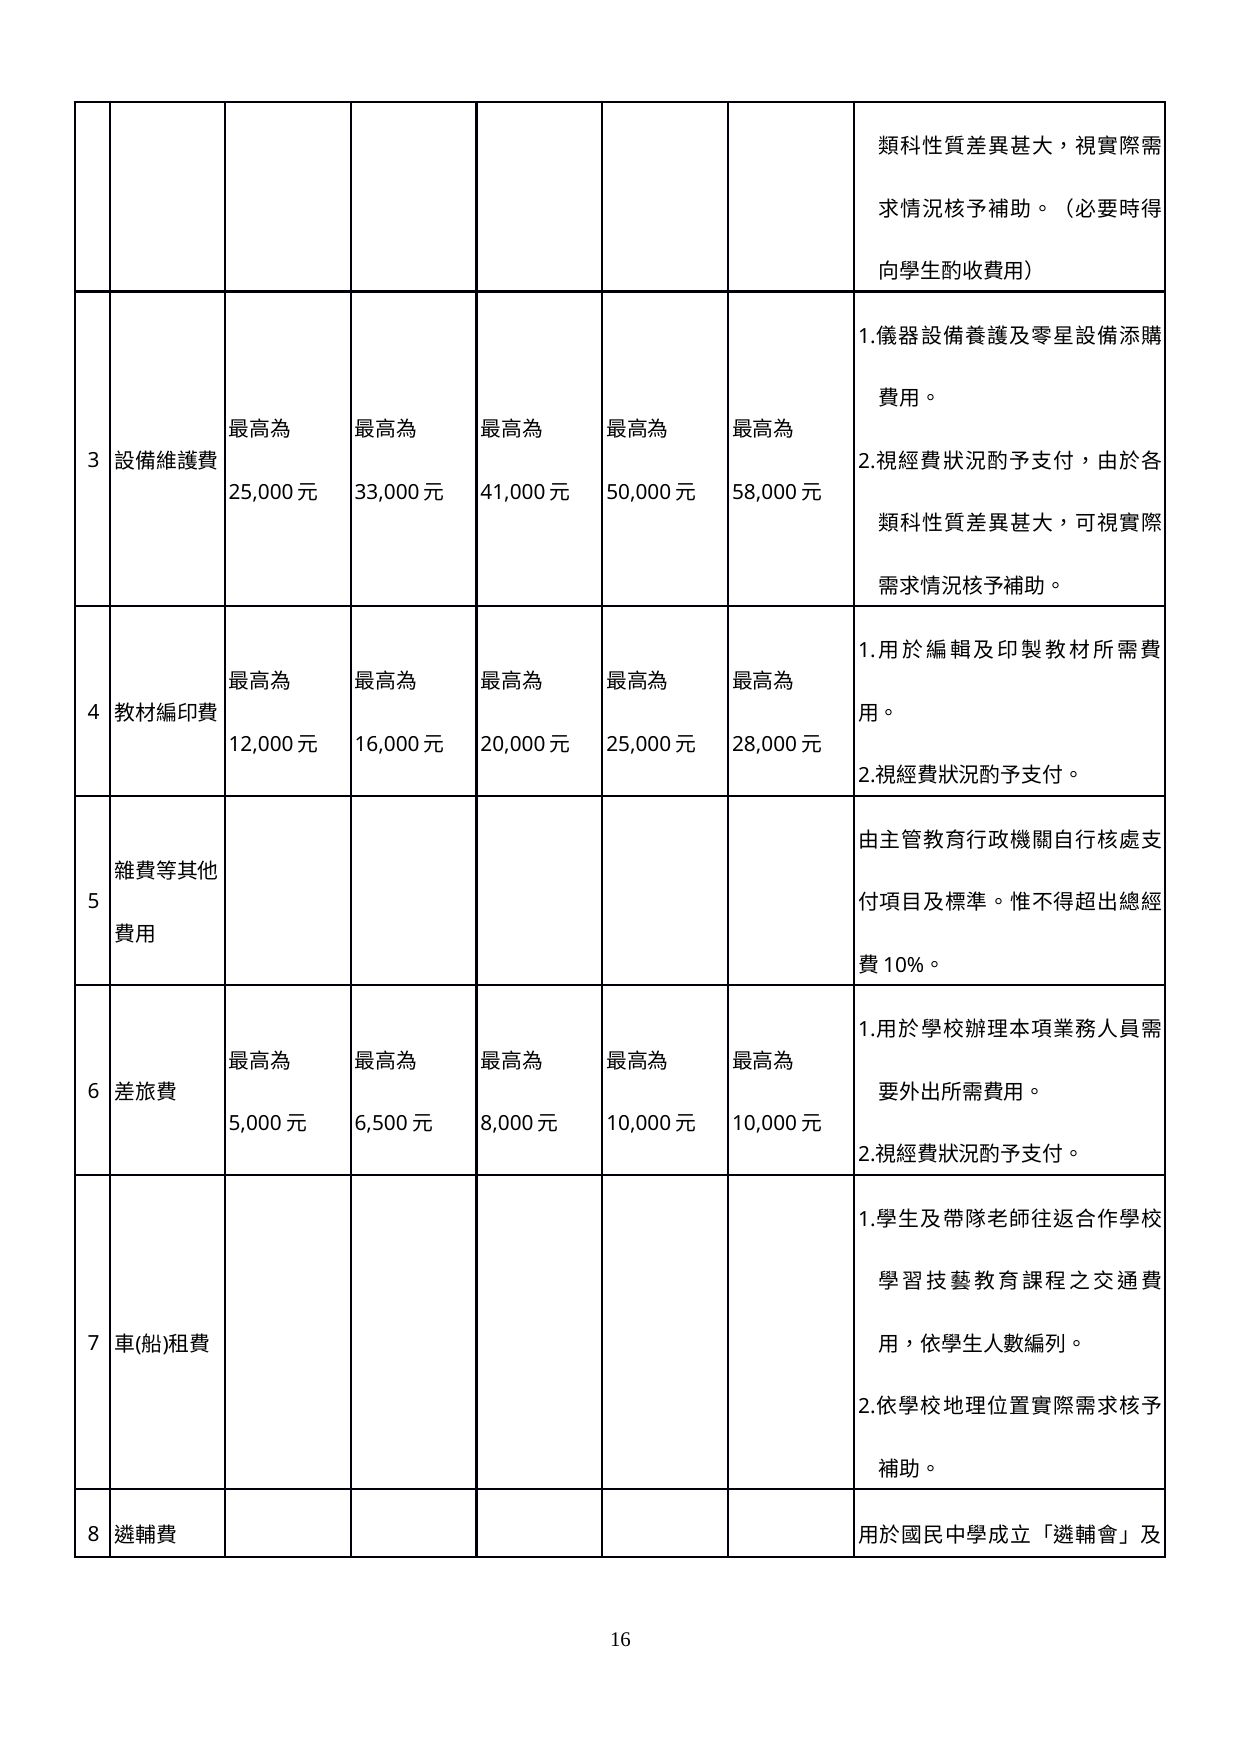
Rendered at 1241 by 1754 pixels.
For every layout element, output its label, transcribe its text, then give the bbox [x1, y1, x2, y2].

table_cell 最高為12,000元 [226, 607, 350, 794]
table_cell [729, 103, 853, 290]
table_cell [76, 103, 109, 290]
table_cell 5 [76, 797, 109, 984]
table_cell [352, 1176, 475, 1488]
table_cell 最高為5,000元 [226, 986, 350, 1174]
table_cell 車(船)租費 [111, 1176, 224, 1488]
table_cell [226, 797, 350, 984]
table_cell 最高為58,000元 [729, 293, 853, 605]
table_cell 教材編印費 [111, 607, 224, 794]
table_cell [603, 103, 727, 290]
table_cell 1.儀器設備養護及零星設備添購費用。 2.視經費狀況酌予支付，由於各類科性質差異甚大，可視實際需求情況核予補助。 [855, 293, 1164, 605]
table_cell 雜費等其他費用 [111, 797, 224, 984]
table_cell [729, 797, 853, 984]
table_cell 6 [76, 986, 109, 1174]
table_cell 最高為16,000元 [352, 607, 475, 794]
table_cell [226, 1490, 350, 1556]
table_cell 3 [76, 293, 109, 605]
table_cell [603, 797, 727, 984]
table_cell 1.學生及帶隊老師往返合作學校學習技藝教育課程之交通費用，依學生人數編列。 2.依學校地理位置實際需求核予補助。 [855, 1176, 1164, 1488]
table_cell [352, 797, 475, 984]
table_cell 設備維護費 [111, 293, 224, 605]
table_cell [352, 1490, 475, 1556]
table_cell 4 [76, 607, 109, 794]
table_cell 最高為33,000元 [352, 293, 475, 605]
table_cell [478, 103, 601, 290]
table_cell 類科性質差異甚大，視實際需求情況核予補助。（必要時得向學生酌收費用） [855, 103, 1164, 290]
table_cell 最高為20,000元 [478, 607, 601, 794]
table_cell 最高為8,000元 [478, 986, 601, 1174]
table_cell 1.用於學校辦理本項業務人員需要外出所需費用。 2.視經費狀況酌予支付。 [855, 986, 1164, 1174]
table_cell 最高為10,000元 [729, 986, 853, 1174]
table_cell [478, 1490, 601, 1556]
table_cell [729, 1176, 853, 1488]
table_cell [352, 103, 475, 290]
table_cell [603, 1176, 727, 1488]
table_cell [226, 1176, 350, 1488]
table_cell 最高為25,000元 [603, 607, 727, 794]
table_cell [603, 1490, 727, 1556]
table_cell [111, 103, 224, 290]
table_cell 差旅費 [111, 986, 224, 1174]
table_cell 最高為25,000元 [226, 293, 350, 605]
table_cell [729, 1490, 853, 1556]
table_cell 用於國民中學成立「遴輔會」及 [855, 1490, 1164, 1556]
table_cell 最高為41,000元 [478, 293, 601, 605]
table_cell 最高為28,000元 [729, 607, 853, 794]
table_cell 8 [76, 1490, 109, 1556]
table_cell [478, 797, 601, 984]
table_cell [226, 103, 350, 290]
table_cell [478, 1176, 601, 1488]
table_cell 最高為50,000元 [603, 293, 727, 605]
table_cell 7 [76, 1176, 109, 1488]
table_cell 遴輔費 [111, 1490, 224, 1556]
table_cell 最高為6,500元 [352, 986, 475, 1174]
table_cell 1.用於編輯及印製教材所需費用。 2.視經費狀況酌予支付。 [855, 607, 1164, 794]
table_cell 由主管教育行政機關自行核處支付項目及標準。惟不得超出總經費10%。 [855, 797, 1164, 984]
table_cell 最高為10,000元 [603, 986, 727, 1174]
